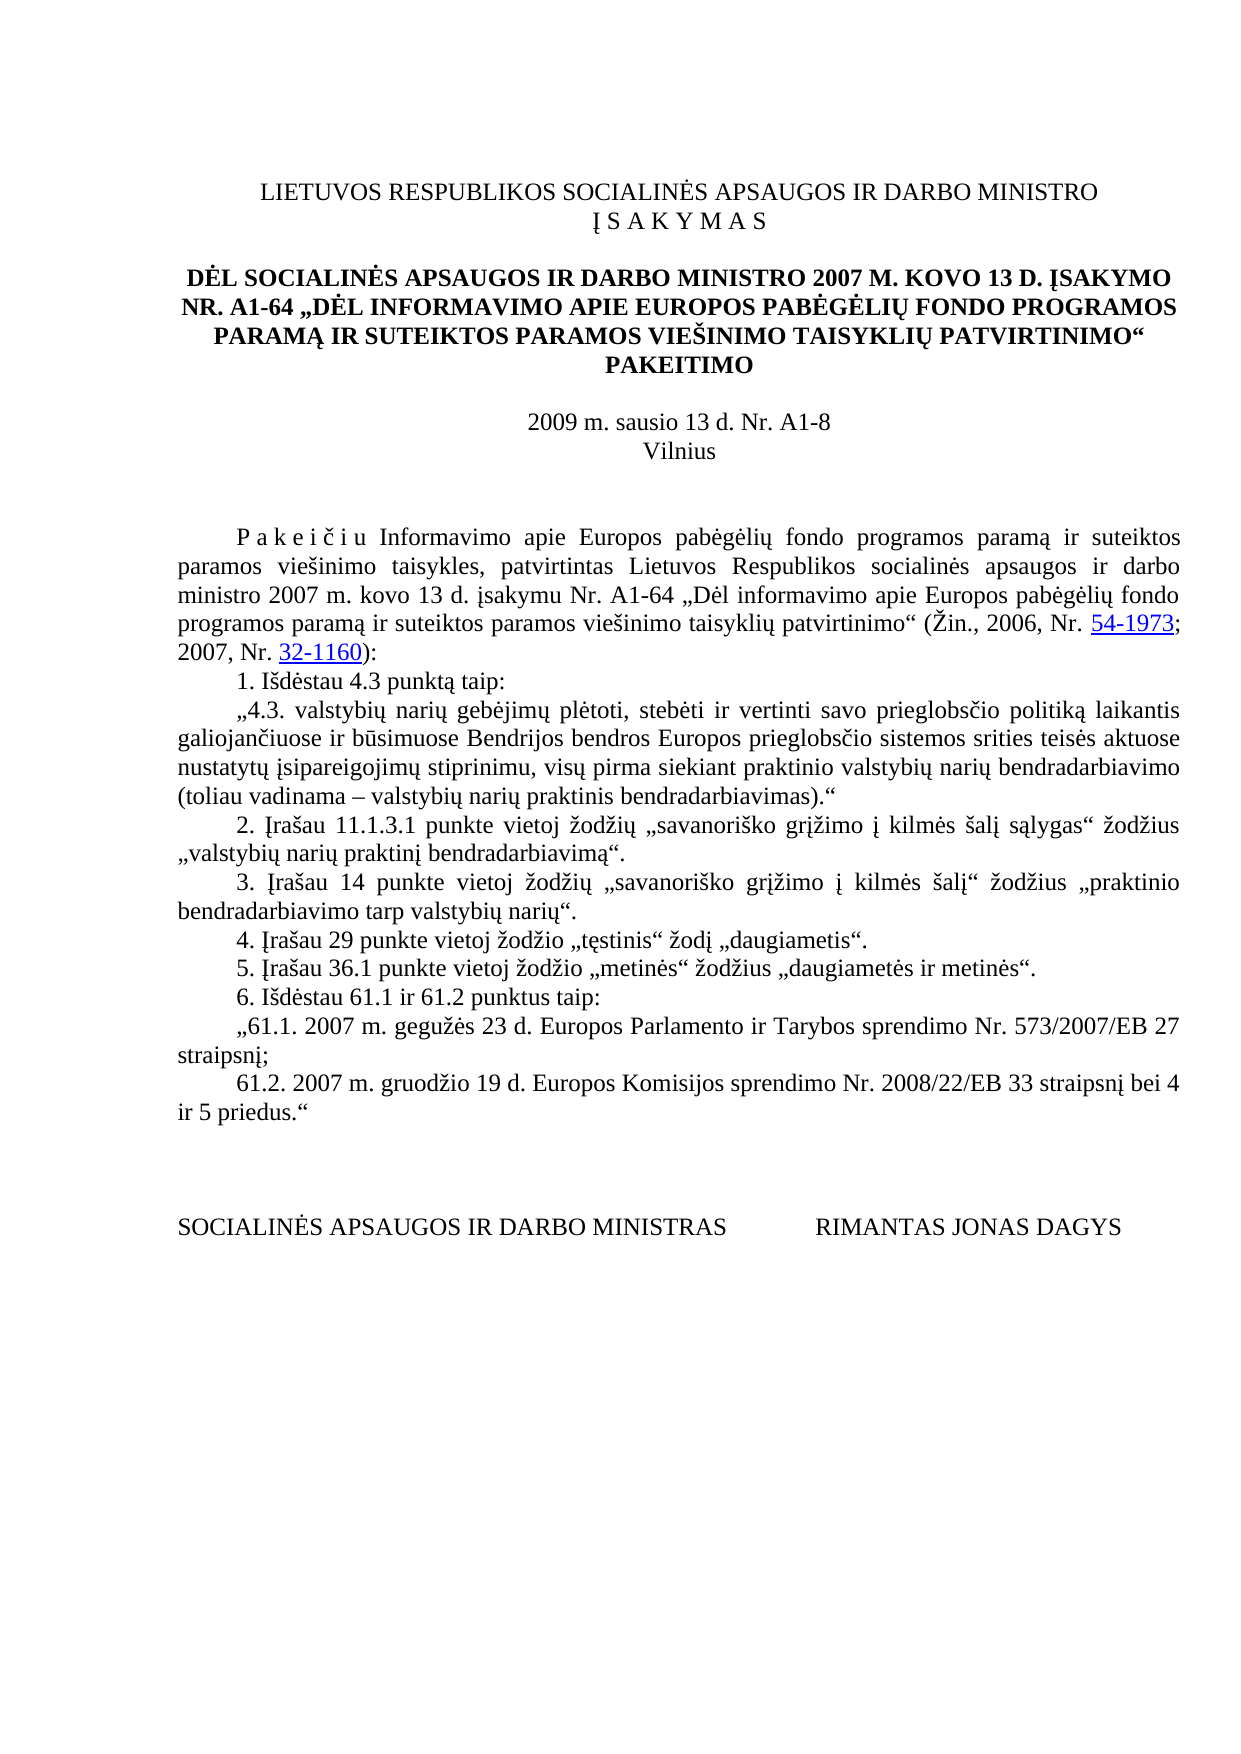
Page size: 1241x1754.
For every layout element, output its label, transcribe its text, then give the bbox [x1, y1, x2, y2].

text SOCIALINĖS APSAUGOS IR DARBO MINISTRAS RIMANTAS JONAS DAGYS [177, 1212, 1181, 1241]
text Pakeičiu Informavimo apie Europos pabėgėlių fondo programos paramą ir suteiktos paramos viešinimo taisykles, patvirtintas Lietuvos Respublikos socialinės apsaugos ir darbo ministro 2007 m. kovo 13 d. įsakymu Nr. A1-64 „Dėl informavimo apie Europos pabėgėlių fondo programos paramą ir suteiktos paramos viešinimo taisyklių patvirtinimo“ (Žin., 2006, Nr. 54-1973; 2007, Nr. 32-1160): [177, 522, 1181, 666]
text „4.3. valstybių narių gebėjimų plėtoti, stebėti ir vertinti savo prieglobsčio politiką laikantis galiojančiuose ir būsimuose Bendrijos bendros Europos prieglobsčio sistemos srities teisės aktuose nustatytų įsipareigojimų stiprinimu, visų pirma siekiant praktinio valstybių narių bendradarbiavimo (toliau vadinama – valstybių narių praktinis bendradarbiavimas).“ [177, 695, 1181, 810]
text Vilnius [177, 436, 1181, 465]
text 5. Įrašau 36.1 punkte vietoj žodžio „metinės“ žodžius „daugiametės ir metinės“. [177, 953, 1181, 982]
text 2009 m. sausio 13 d. Nr. A1-8 [177, 407, 1181, 436]
text 4. Įrašau 29 punkte vietoj žodžio „tęstinis“ žodį „daugiametis“. [177, 925, 1181, 953]
text 61.2. 2007 m. gruodžio 19 d. Europos Komisijos sprendimo Nr. 2008/22/EB 33 straipsnį bei 4 ir 5 priedus.“ [177, 1068, 1181, 1126]
text 3. Įrašau 14 punkte vietoj žodžių „savanoriško grįžimo į kilmės šalį“ žodžius „praktinio bendradarbiavimo tarp valstybių narių“. [177, 867, 1181, 925]
text ĮSAKYMAS [177, 206, 1181, 235]
text 1. Išdėstau 4.3 punktą taip: [177, 666, 1181, 695]
text DĖL SOCIALINĖS APSAUGOS IR DARBO MINISTRO 2007 M. KOVO 13 D. ĮSAKYMO NR. A1-64 „DĖL INFORMAVIMO APIE EUROPOS PABĖGĖLIŲ FONDO PROGRAMOS PARAMĄ IR SUTEIKTOS PARAMOS VIEŠINIMO TAISYKLIŲ PATVIRTINIMO“ PAKEITIMO [177, 263, 1181, 378]
text „61.1. 2007 m. gegužės 23 d. Europos Parlamento ir Tarybos sprendimo Nr. 573/2007/EB 27 straipsnį; [177, 1011, 1181, 1068]
text LIETUVOS RESPUBLIKOS SOCIALINĖS APSAUGOS IR DARBO MINISTRO [177, 177, 1181, 206]
text 6. Išdėstau 61.1 ir 61.2 punktus taip: [177, 982, 1181, 1011]
text 2. Įrašau 11.1.3.1 punkte vietoj žodžių „savanoriško grįžimo į kilmės šalį sąlygas“ žodžius „valstybių narių praktinį bendradarbiavimą“. [177, 810, 1181, 867]
